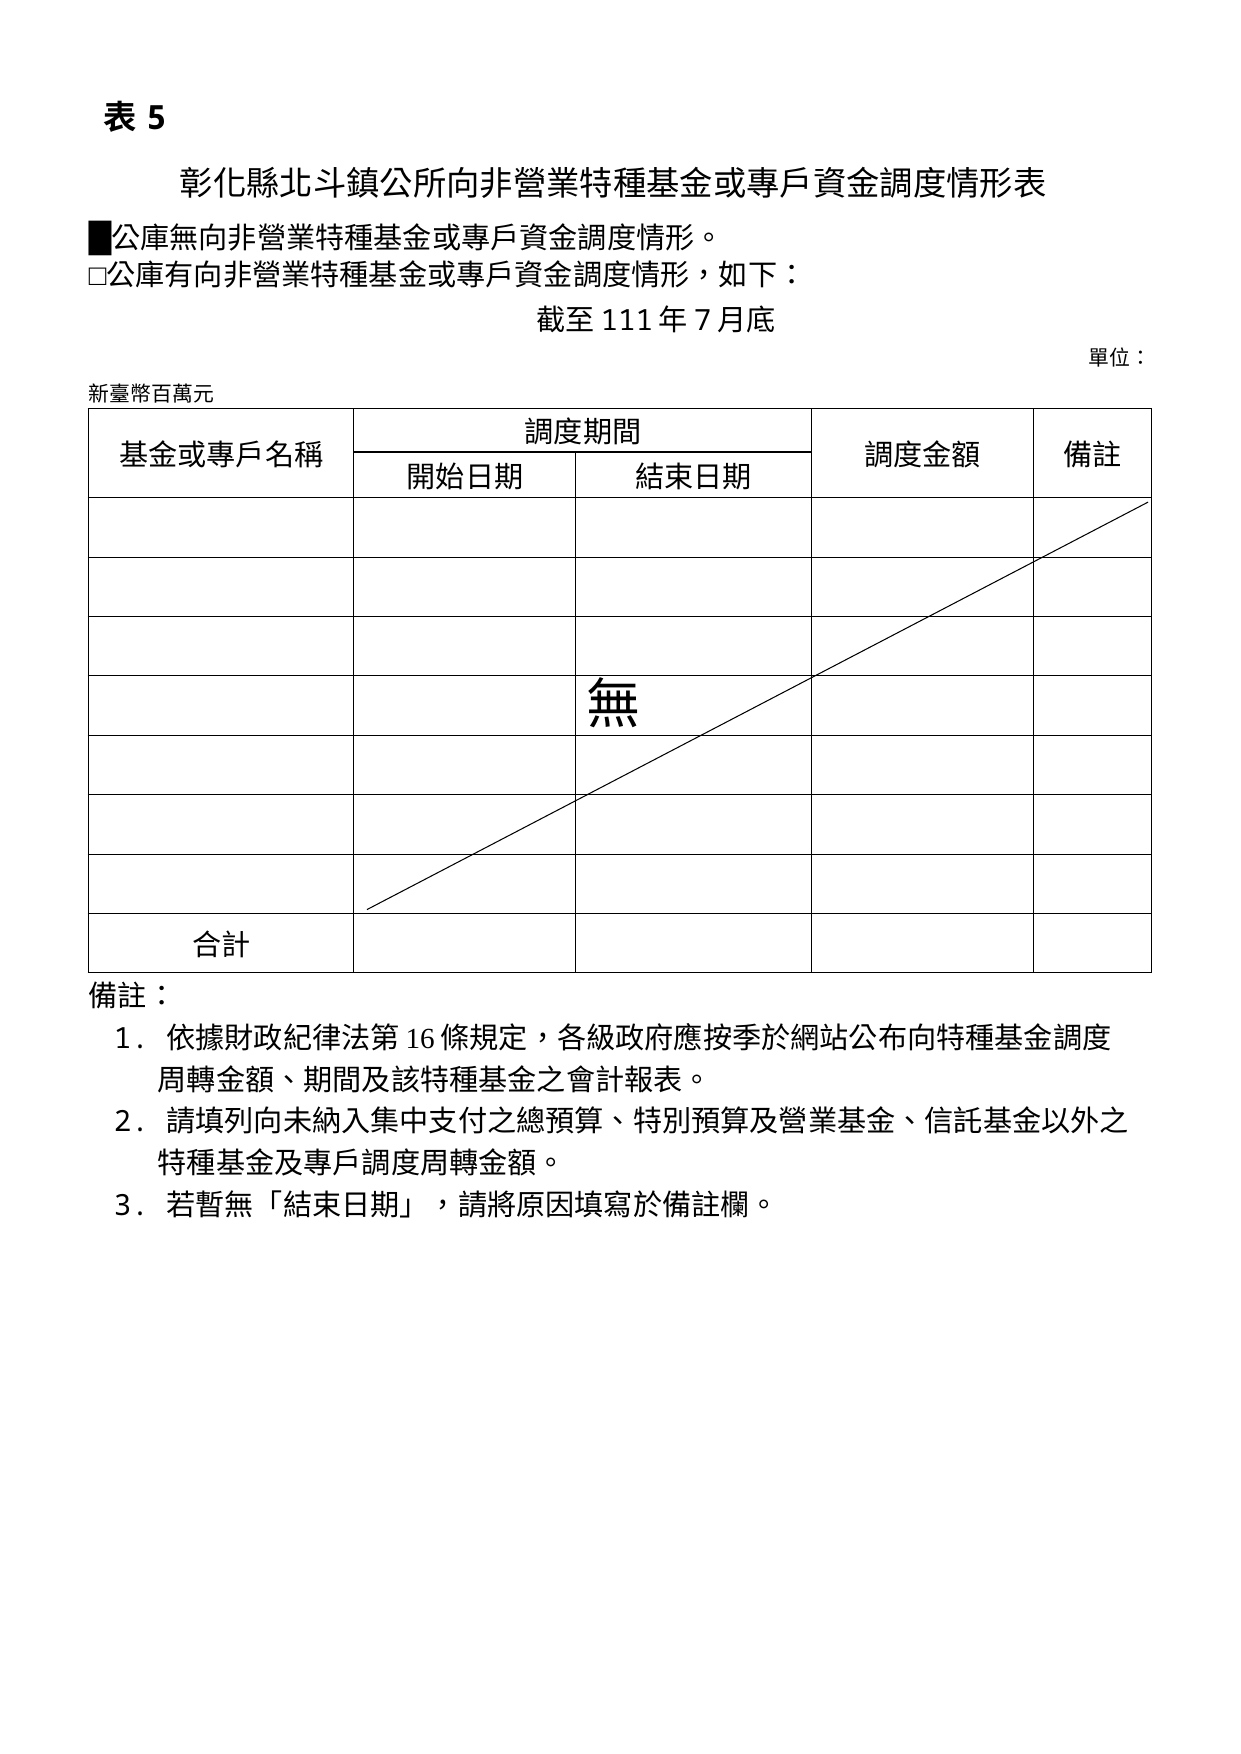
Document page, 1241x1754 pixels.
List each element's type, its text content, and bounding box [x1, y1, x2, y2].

table_cell [576, 914, 811, 972]
table_cell [354, 617, 575, 675]
table_cell [1034, 617, 1151, 675]
table_cell [576, 736, 696, 794]
text 1. 依據財政紀律法第16條規定，各級政府應按季於網站公布向特種基金調度周轉金額、期間及該特種基金之會計報表。 [114, 1015, 1137, 1098]
table_cell [1034, 736, 1151, 794]
table_cell [576, 795, 811, 853]
table_cell [812, 914, 1033, 972]
table_cell [354, 558, 575, 616]
table_header 調度金額 [812, 409, 1033, 497]
table_cell [576, 617, 811, 675]
table_cell [89, 558, 353, 616]
table_cell [1034, 676, 1151, 735]
table_cell 無 [576, 676, 811, 735]
table_cell [89, 736, 353, 794]
table_cell [89, 498, 353, 557]
table_header 基金或專戶名稱 [89, 409, 353, 497]
table_cell [1034, 795, 1151, 853]
text █公庫無向非營業特種基金或專戶資金調度情形。 [89, 214, 1137, 257]
table_cell [89, 617, 353, 675]
table_cell [1034, 498, 1151, 557]
table_cell [354, 498, 575, 557]
table_cell [592, 736, 811, 794]
table_header 調度期間 [354, 409, 811, 451]
table_cell [933, 564, 1033, 616]
table_cell [354, 914, 575, 972]
table_cell 結束日期 [576, 453, 811, 497]
table_cell [354, 736, 575, 794]
table_cell [479, 803, 575, 853]
table_cell [812, 558, 1033, 616]
table_cell [89, 676, 353, 735]
table_cell [354, 676, 575, 735]
table_cell [1034, 914, 1151, 972]
table_cell [820, 617, 1033, 675]
table_cell [354, 795, 575, 853]
table_cell [812, 676, 1033, 735]
table_cell [576, 558, 811, 616]
table_cell [89, 795, 353, 853]
text 3. 若暫無「結束日期」，請將原因填寫於備註欄。 [114, 1182, 1137, 1223]
table_cell [576, 498, 811, 557]
table_cell 合計 [89, 914, 353, 972]
table_cell [354, 855, 575, 913]
table_cell [812, 795, 1033, 853]
table_cell [812, 736, 1033, 794]
text 2. 請填列向未納入集中支付之總預算、特別預算及營業基金、信託基金以外之特種基金及專戶調度周轉金額。 [114, 1098, 1137, 1182]
table_cell [812, 617, 924, 675]
text 截至111年7月底 [89, 302, 1137, 337]
text 單位：新臺幣百萬元 [89, 337, 1137, 408]
text □公庫有向非營業特種基金或專戶資金調度情形，如下： [89, 257, 1137, 292]
table_cell [812, 855, 1033, 913]
table_cell [89, 855, 353, 913]
table_cell [576, 855, 811, 913]
table_cell 開始日期 [354, 453, 575, 497]
table_cell [812, 498, 1033, 557]
table_cell [1034, 558, 1151, 616]
text 備註： [88, 973, 1137, 1015]
table_header 備註 [1034, 409, 1151, 497]
table_cell [1034, 855, 1151, 913]
text 彰化縣北斗鎮公所向非營業特種基金或專戶資金調度情形表 [89, 162, 1137, 204]
